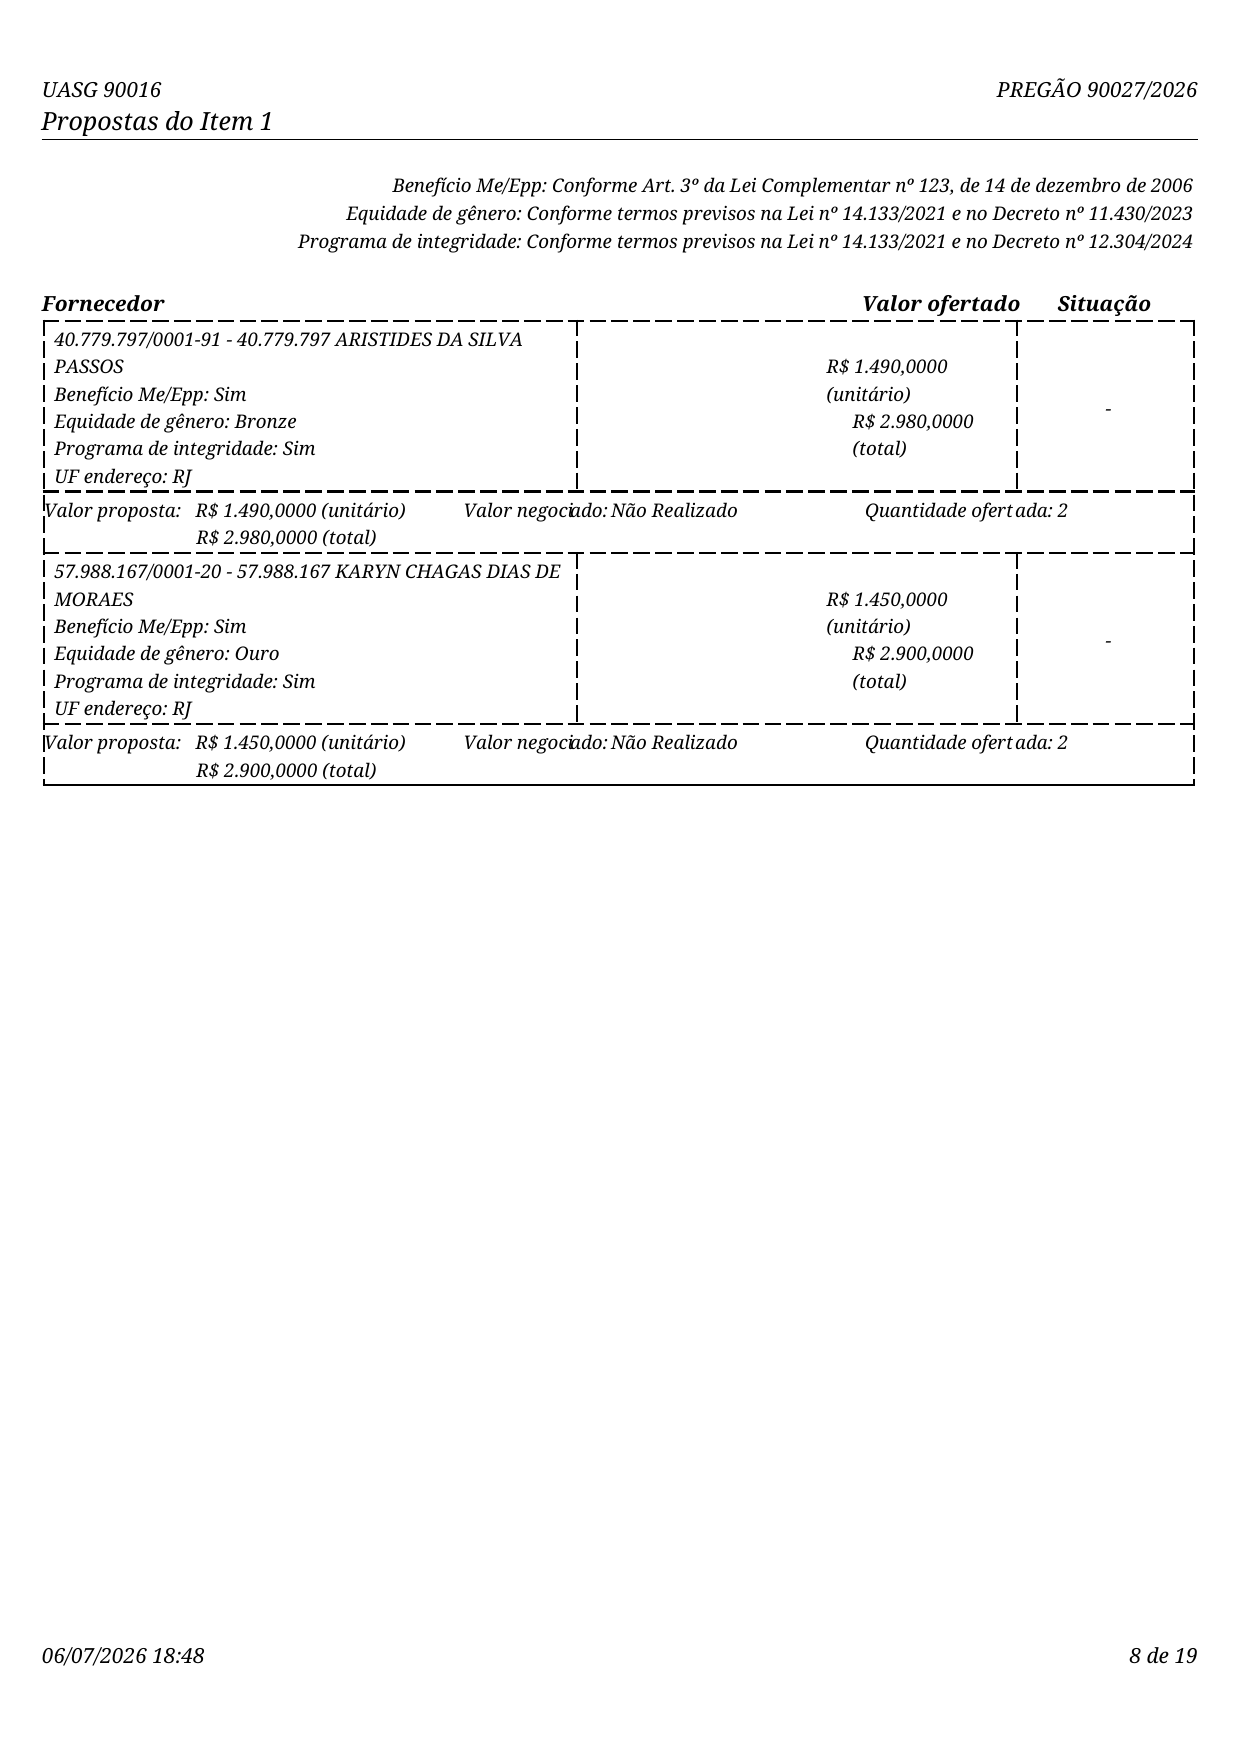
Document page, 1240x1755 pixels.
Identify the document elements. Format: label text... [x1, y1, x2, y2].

table_cell - [1101, 552, 1194, 723]
table_cell Valor proposta: R$ 1.490,0000 (unitário) Valor negoci R$ 2.980,0000 (total) [44, 490, 577, 552]
table_header 40.779.797/0001-91 - 40.779.797 ARISTIDES DA SILVA PASSOS Benefício Me/Epp: Sim Equidade de gênero: Bronze Programa de integridade: Sim UF endereço: RJ [44, 320, 577, 490]
table_cell ada: 2 [1017, 490, 1101, 552]
table_header - [1101, 320, 1194, 490]
table_cell ado: Não Realizado [577, 723, 826, 784]
table_cell Quantidade ofert [826, 723, 1017, 784]
table_cell [577, 552, 826, 723]
table_cell [1017, 552, 1101, 723]
table_header [1017, 320, 1101, 490]
text Benefício Me/Epp: Conforme Art. 3º da Lei Complementar nº 123, de 14 de dezembro de 2006 [42, 172, 1195, 198]
table_cell [1101, 490, 1194, 552]
text Programa de integridade: Conforme termos previsos na Lei nº 14.133/2021 e no Decreto nº 12.304/2024 [42, 228, 1195, 254]
table_cell R$ 1.450,0000 (unitário) R$ 2.900,0000 (total) [826, 552, 1017, 723]
table_header R$ 1.490,0000 (unitário) R$ 2.980,0000 (total) [826, 320, 1017, 490]
text Fornecedor Valor ofertado Situação [42, 289, 1200, 317]
table_header [577, 320, 826, 490]
table_cell 57.988.167/0001-20 - 57.988.167 KARYN CHAGAS DIAS DE MORAES Benefício Me/Epp: Sim Equidade de gênero: Ouro Programa de integridade: Sim UF endereço: RJ [44, 552, 577, 723]
table_cell Valor proposta: R$ 1.450,0000 (unitário) Valor negoci R$ 2.900,0000 (total) [44, 723, 577, 784]
table_cell ada: 2 [1017, 723, 1101, 784]
table_cell [1101, 723, 1194, 784]
text Equidade de gênero: Conforme termos previsos na Lei nº 14.133/2021 e no Decreto nº 11.430/2023 [42, 201, 1195, 226]
table_cell ado: Não Realizado [577, 490, 826, 552]
table_cell Quantidade ofert [826, 490, 1017, 552]
subtitle Propostas do Item 1 [41, 103, 1200, 137]
